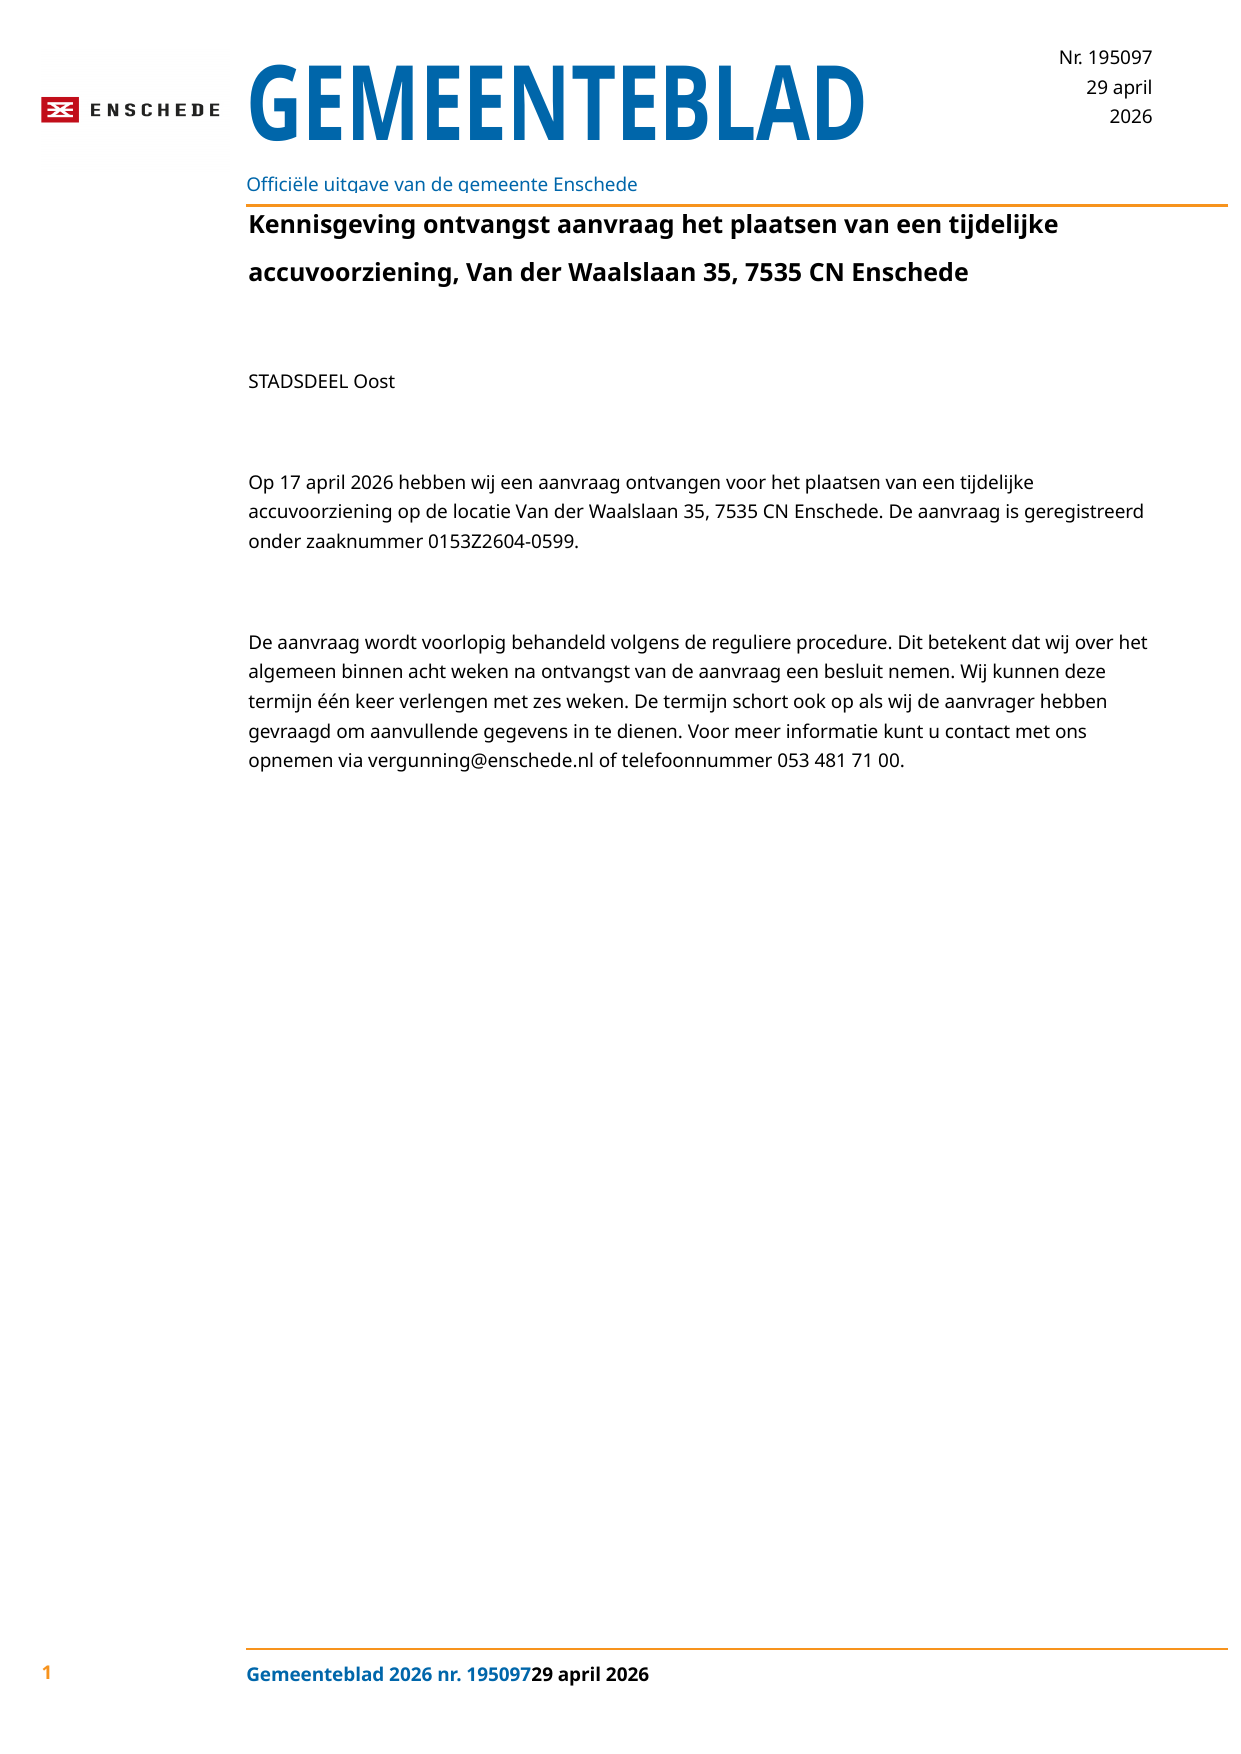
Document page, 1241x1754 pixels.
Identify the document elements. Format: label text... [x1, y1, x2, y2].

text STADSDEEL Oost [248, 368, 1152, 394]
text Op 17 april 2026 hebben wij een aanvraag ontvangen voor het plaatsen van een tijdelijke accuvoorziening op de locatie Van der Waalslaan 35, 7535 CN Enschede. De aanvraag is geregistreerd onder zaaknummer 0153Z2604-0599. [248, 469, 1152, 554]
picture [41, 47, 231, 172]
text De aanvraag wordt voorlopig behandeld volgens de reguliere procedure. Dit betekent dat wij over het algemeen binnen acht weken na ontvangst van de aanvraag een besluit nemen. Wij kunnen deze termijn één keer verlengen met zes weken. De termijn schort ook op als wij de aanvrager hebben gevraagd om aanvullende gegevens in te dienen. Voor meer informatie kunt u contact met ons opnemen via vergunning@enschede.nl of telefoonnummer 053 481 71 00. [248, 629, 1152, 773]
text Kennisgeving ontvangst aanvraag het plaatsen van een tijdelijke accuvoorziening, Van der Waalslaan 35, 7535 CN Enschede [248, 207, 1152, 288]
